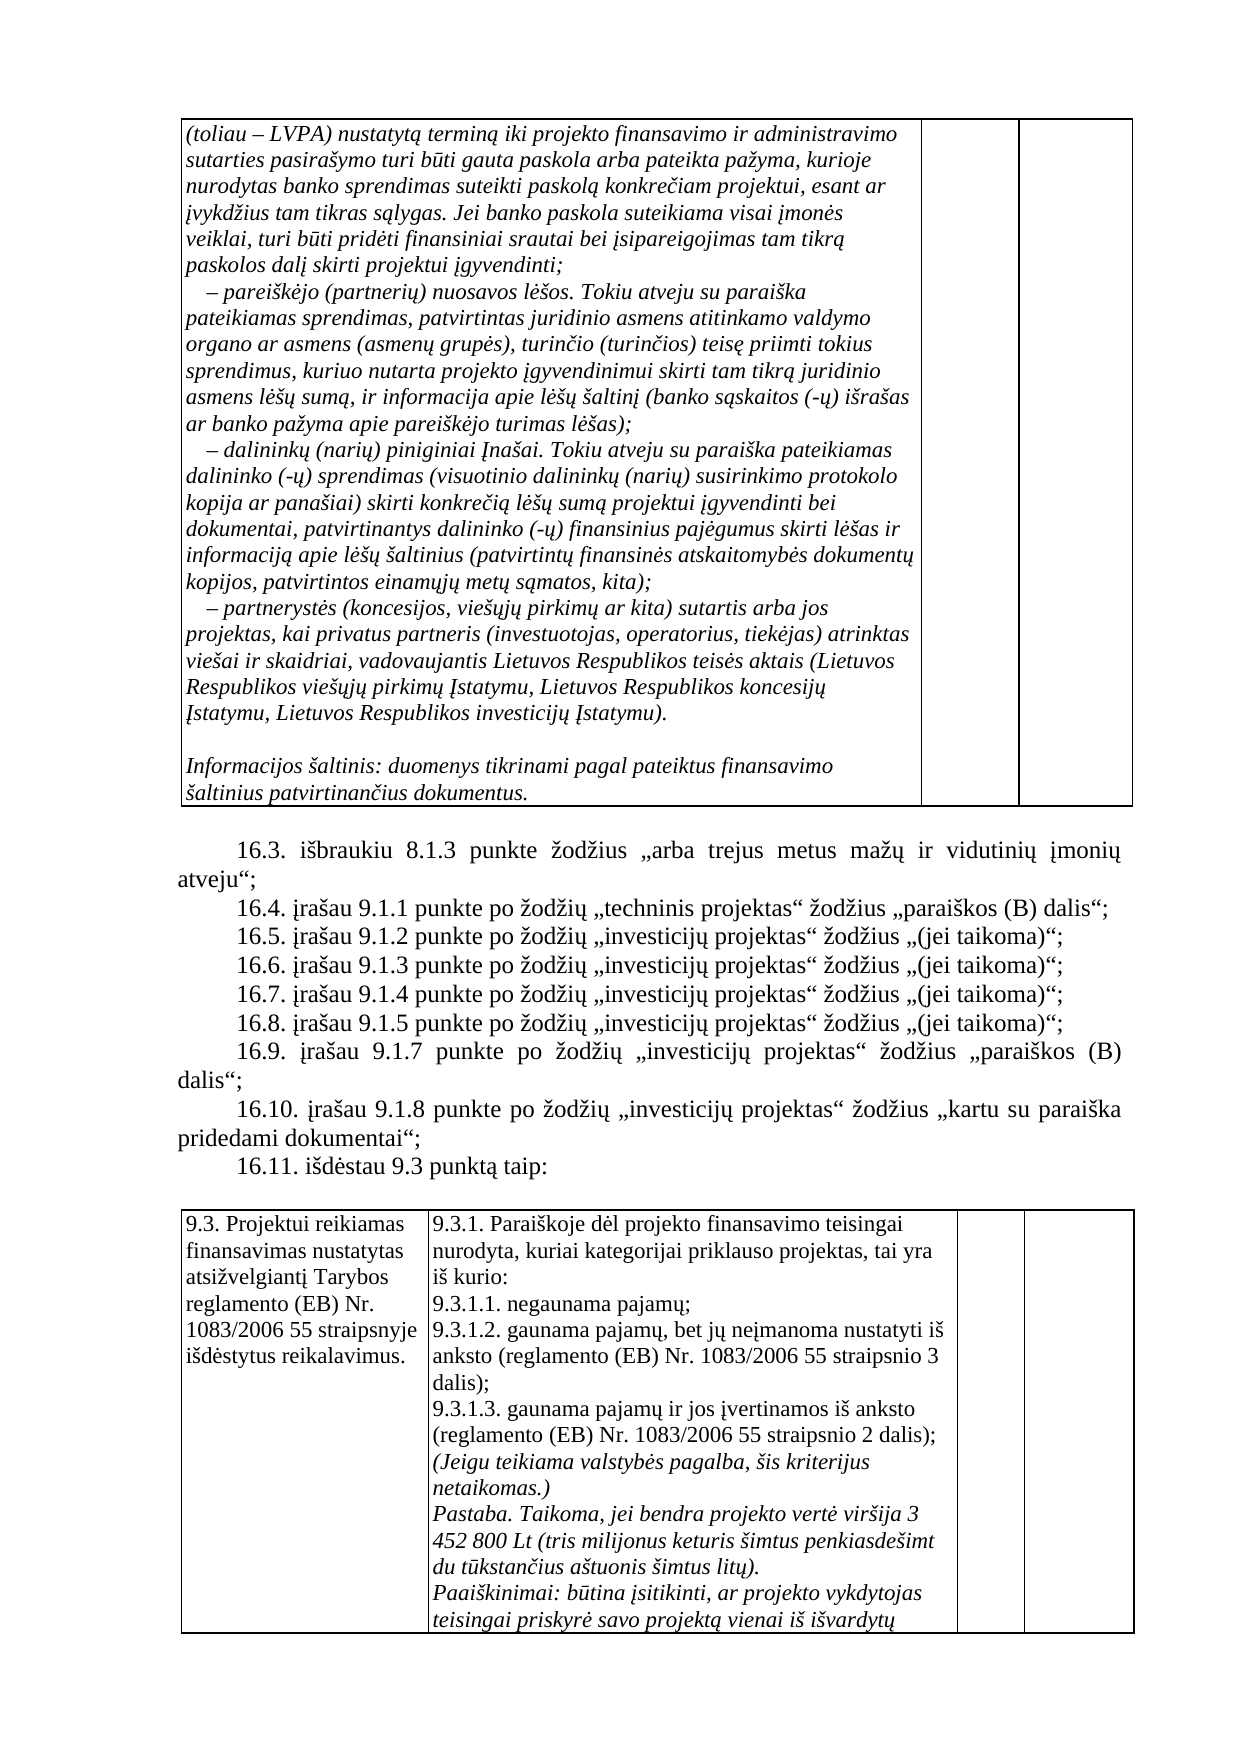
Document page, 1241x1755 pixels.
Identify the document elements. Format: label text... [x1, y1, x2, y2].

table_header 9.3. Projektui reikiamas finansavimas nustatytas atsižvelgiantį Tarybos reglamento (EB) Nr. 1083/2006 55 straipsnyje išdėstytus reikalavimus. [182, 1211, 428, 1632]
table_header [958, 1211, 1024, 1632]
text 16.6. įrašau 9.1.3 punkte po žodžių „investicijų projektas“ žodžius „(jei taikoma)“; [177, 950, 1122, 979]
table_header 9.3.1. Paraiškoje dėl projekto finansavimo teisingai nurodyta, kuriai kategorijai priklauso projektas, tai yra iš kurio: 9.3.1.1. negaunama pajamų; 9.3.1.2. gaunama pajamų, bet jų neįmanoma nustatyti iš anksto (reglamento (EB) Nr. 1083/2006 55 straipsnio 3 dalis); 9.3.1.3. gaunama pajamų ir jos įvertinamos iš anksto (reglamento (EB) Nr. 1083/2006 55 straipsnio 2 dalis); (Jeigu teikiama valstybės pagalba, šis kriterijus netaikomas.) Pastaba. Taikoma, jei bendra projekto vertė viršija 3 452 800 Lt (tris milijonus keturis šimtus penkiasdešimt du tūkstančius aštuonis šimtus litų). Paaiškinimai: būtina įsitikinti, ar projekto vykdytojas teisingai priskyrė savo projektą vienai iš išvardytų [429, 1211, 957, 1632]
text 16.5. įrašau 9.1.2 punkte po žodžių „investicijų projektas“ žodžius „(jei taikoma)“; [177, 921, 1122, 950]
text 16.8. įrašau 9.1.5 punkte po žodžių „investicijų projektas“ žodžius „(jei taikoma)“; [177, 1008, 1122, 1036]
text 16.7. įrašau 9.1.4 punkte po žodžių „investicijų projektas“ žodžius „(jei taikoma)“; [177, 979, 1122, 1008]
table_header [922, 120, 1018, 805]
table_header (toliau – LVPA) nustatytą terminą iki projekto finansavimo ir administravimo sutarties pasirašymo turi būti gauta paskola arba pateikta pažyma, kurioje nurodytas banko sprendimas suteikti paskolą konkrečiam projektui, esant ar įvykdžius tam tikras sąlygas. Jei banko paskola suteikiama visai įmonės veiklai, turi būti pridėti finansiniai srautai bei įsipareigojimas tam tikrą paskolos dalį skirti projektui įgyvendinti; – pareiškėjo (partnerių) nuosavos lėšos. Tokiu atveju su paraiška pateikiamas sprendimas, patvirtintas juridinio asmens atitinkamo valdymo organo ar asmens (asmenų grupės), turinčio (turinčios) teisę priimti tokius sprendimus, kuriuo nutarta projekto įgyvendinimui skirti tam tikrą juridinio asmens lėšų sumą, ir informacija apie lėšų šaltinį (banko sąskaitos (-ų) išrašas ar banko pažyma apie pareiškėjo turimas lėšas); – dalininkų (narių) piniginiai Įnašai. Tokiu atveju su paraiška pateikiamas dalininko (-ų) sprendimas (visuotinio dalininkų (narių) susirinkimo protokolo kopija ar panašiai) skirti konkrečią lėšų sumą projektui įgyvendinti bei dokumentai, patvirtinantys dalininko (-ų) finansinius pajėgumus skirti lėšas ir informaciją apie lėšų šaltinius (patvirtintų finansinės atskaitomybės dokumentų kopijos, patvirtintos einamųjų metų sąmatos, kita); – partnerystės (koncesijos, viešųjų pirkimų ar kita) sutartis arba jos projektas, kai privatus partneris (investuotojas, operatorius, tiekėjas) atrinktas viešai ir skaidriai, vadovaujantis Lietuvos Respublikos teisės aktais (Lietuvos Respublikos viešųjų pirkimų Įstatymu, Lietuvos Respublikos koncesijų Įstatymu, Lietuvos Respublikos investicijų Įstatymu). Informacijos šaltinis: duomenys tikrinami pagal pateiktus finansavimo šaltinius patvirtinančius dokumentus. [182, 120, 921, 805]
text 16.3. išbraukiu 8.1.3 punkte žodžius „arba trejus metus mažų ir vidutinių įmonių atveju“; [177, 835, 1122, 893]
text 16.4. įrašau 9.1.1 punkte po žodžių „techninis projektas“ žodžius „paraiškos (B) dalis“; [177, 893, 1122, 921]
text 16.11. išdėstau 9.3 punktą taip: [177, 1151, 1122, 1180]
text 16.10. įrašau 9.1.8 punkte po žodžių „investicijų projektas“ žodžius „kartu su paraiška pridedami dokumentai“; [177, 1094, 1122, 1151]
table_header [1020, 120, 1132, 805]
table_header [1025, 1211, 1133, 1632]
text 16.9. įrašau 9.1.7 punkte po žodžių „investicijų projektas“ žodžius „paraiškos (B) dalis“; [177, 1036, 1122, 1094]
